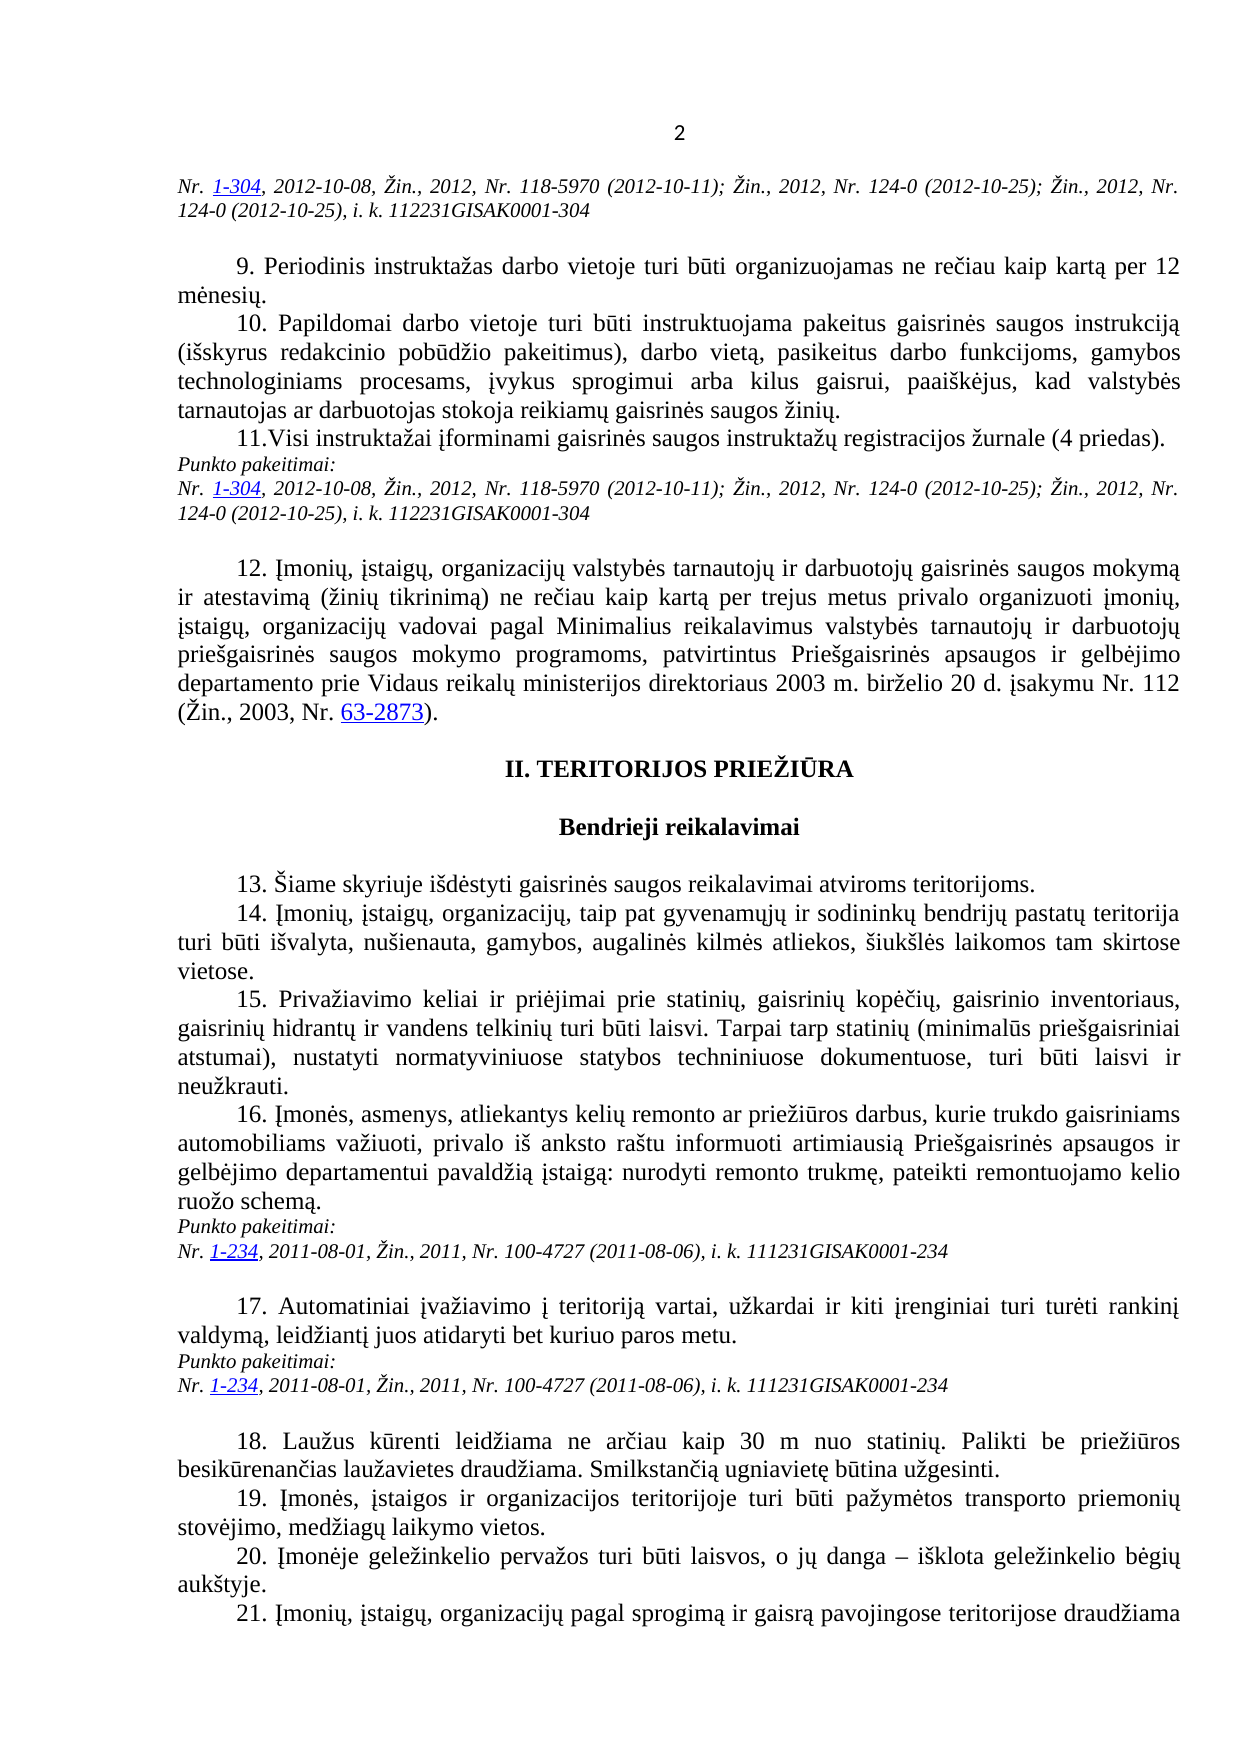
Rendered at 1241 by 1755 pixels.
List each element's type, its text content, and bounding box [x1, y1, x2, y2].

text 13. Šiame skyriuje išdėstyti gaisrinės saugos reikalavimai atviroms teritorijoms. [177, 869, 1181, 898]
text Nr. 1-304, 2012-10-08, Žin., 2012, Nr. 118-5970 (2012-10-11); Žin., 2012, Nr. 124-0 (2012-10-25); Žin., 2012, Nr. 124-0 (2012-10-25), i. k. 112231GISAK0001-304 [177, 174, 1181, 222]
text Nr. 1-234, 2011-08-01, Žin., 2011, Nr. 100-4727 (2011-08-06), i. k. 111231GISAK0001-234 [177, 1373, 1181, 1397]
text 14. Įmonių, įstaigų, organizacijų, taip pat gyvenamųjų ir sodininkų bendrijų pastatų teritorija turi būti išvalyta, nušienauta, gamybos, augalinės kilmės atliekos, šiukšlės laikomos tam skirtose vietose. [177, 898, 1181, 984]
text Nr. 1-304, 2012-10-08, Žin., 2012, Nr. 118-5970 (2012-10-11); Žin., 2012, Nr. 124-0 (2012-10-25); Žin., 2012, Nr. 124-0 (2012-10-25), i. k. 112231GISAK0001-304 [177, 476, 1181, 524]
text 11.Visi instruktažai įforminami gaisrinės saugos instruktažų registracijos žurnale (4 priedas). [177, 423, 1181, 452]
text Nr. 1-234, 2011-08-01, Žin., 2011, Nr. 100-4727 (2011-08-06), i. k. 111231GISAK0001-234 [177, 1238, 1181, 1263]
text 21. Įmonių, įstaigų, organizacijų pagal sprogimą ir gaisrą pavojingose teritorijose draudžiama [177, 1598, 1181, 1627]
text 20. Įmonėje geležinkelio pervažos turi būti laisvos, o jų danga – išklota geležinkelio bėgių aukštyje. [177, 1541, 1181, 1598]
text Punkto pakeitimai: [177, 1349, 1181, 1373]
text Punkto pakeitimai: [177, 452, 1181, 476]
text 16. Įmonės, asmenys, atliekantys kelių remonto ar priežiūros darbus, kurie trukdo gaisriniams automobiliams važiuoti, privalo iš anksto raštu informuoti artimiausią Priešgaisrinės apsaugos ir gelbėjimo departamentui pavaldžią įstaigą: nurodyti remonto trukmę, pateikti remontuojamo kelio ruožo schemą. [177, 1099, 1181, 1214]
text 18. Laužus kūrenti leidžiama ne arčiau kaip 30 m nuo statinių. Palikti be priežiūros besikūrenančias laužavietes draudžiama. Smilkstančią ugniavietę būtina užgesinti. [177, 1426, 1181, 1483]
text 9. Periodinis instruktažas darbo vietoje turi būti organizuojamas ne rečiau kaip kartą per 12 mėnesių. [177, 251, 1181, 308]
text II. TERITORIJOS PRIEŽIŪRA [177, 754, 1181, 783]
text Punkto pakeitimai: [177, 1214, 1181, 1238]
text 19. Įmonės, įstaigos ir organizacijos teritorijoje turi būti pažymėtos transporto priemonių stovėjimo, medžiagų laikymo vietos. [177, 1483, 1181, 1541]
text Bendrieji reikalavimai [177, 812, 1181, 841]
text 17. Automatiniai įvažiavimo į teritoriją vartai, užkardai ir kiti įrenginiai turi turėti rankinį valdymą, leidžiantį juos atidaryti bet kuriuo paros metu. [177, 1291, 1181, 1349]
text 10. Papildomai darbo vietoje turi būti instruktuojama pakeitus gaisrinės saugos instrukciją (išskyrus redakcinio pobūdžio pakeitimus), darbo vietą, pasikeitus darbo funkcijoms, gamybos technologiniams procesams, įvykus sprogimui arba kilus gaisrui, paaiškėjus, kad valstybės tarnautojas ar darbuotojas stokoja reikiamų gaisrinės saugos žinių. [177, 308, 1181, 423]
text 15. Privažiavimo keliai ir priėjimai prie statinių, gaisrinių kopėčių, gaisrinio inventoriaus, gaisrinių hidrantų ir vandens telkinių turi būti laisvi. Tarpai tarp statinių (minimalūs priešgaisriniai atstumai), nustatyti normatyviniuose statybos techniniuose dokumentuose, turi būti laisvi ir neužkrauti. [177, 984, 1181, 1099]
text 12. Įmonių, įstaigų, organizacijų valstybės tarnautojų ir darbuotojų gaisrinės saugos mokymą ir atestavimą (žinių tikrinimą) ne rečiau kaip kartą per trejus metus privalo organizuoti įmonių, įstaigų, organizacijų vadovai pagal Minimalius reikalavimus valstybės tarnautojų ir darbuotojų priešgaisrinės saugos mokymo programoms, patvirtintus Priešgaisrinės apsaugos ir gelbėjimo departamento prie Vidaus reikalų ministerijos direktoriaus 2003 m. birželio 20 d. įsakymu Nr. 112 (Žin., 2003, Nr. 63-2873). [177, 553, 1181, 726]
